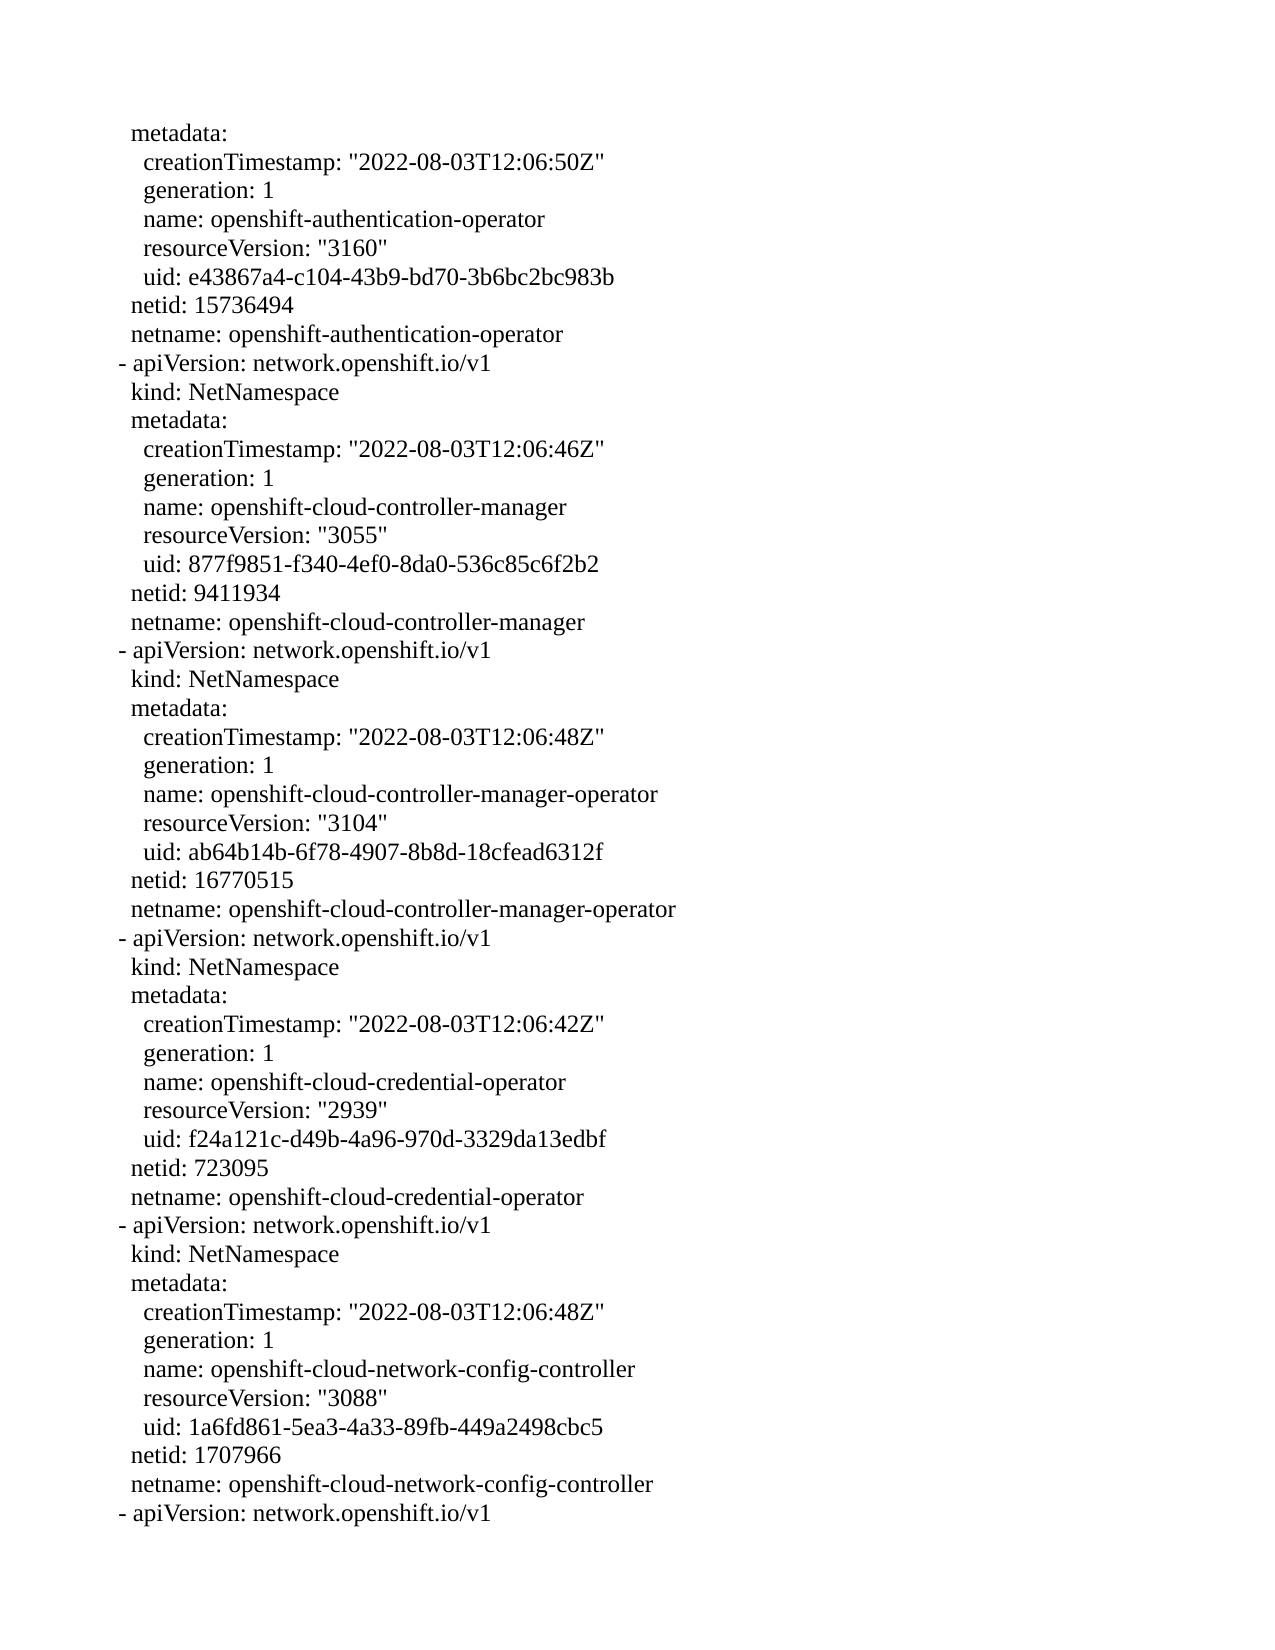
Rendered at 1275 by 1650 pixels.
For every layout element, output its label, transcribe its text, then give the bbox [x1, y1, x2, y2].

text uid: 1a6fd861-5ea3-4a33-89fb-449a2498cbc5 [118, 1412, 1157, 1441]
text name: openshift-cloud-controller-manager [118, 492, 1157, 521]
text name: openshift-authentication-operator [118, 204, 1157, 233]
text metadata: [118, 693, 1157, 722]
text - apiVersion: network.openshift.io/v1 [118, 1211, 1157, 1239]
text metadata: [118, 406, 1157, 434]
text resourceVersion: "3160" [118, 233, 1157, 262]
text netid: 9411934 [118, 578, 1157, 607]
text resourceVersion: "3055" [118, 521, 1157, 549]
text creationTimestamp: "2022-08-03T12:06:50Z" [118, 147, 1157, 176]
text netid: 15736494 [118, 291, 1157, 319]
text creationTimestamp: "2022-08-03T12:06:42Z" [118, 1009, 1157, 1038]
text generation: 1 [118, 463, 1157, 492]
text - apiVersion: network.openshift.io/v1 [118, 348, 1157, 377]
text netname: openshift-authentication-operator [118, 319, 1157, 348]
text uid: e43867a4-c104-43b9-bd70-3b6bc2bc983b [118, 262, 1157, 291]
text generation: 1 [118, 1326, 1157, 1354]
text - apiVersion: network.openshift.io/v1 [118, 923, 1157, 952]
text creationTimestamp: "2022-08-03T12:06:48Z" [118, 1297, 1157, 1326]
text resourceVersion: "3104" [118, 808, 1157, 837]
text netid: 1707966 [118, 1441, 1157, 1469]
text metadata: [118, 118, 1157, 147]
text resourceVersion: "2939" [118, 1096, 1157, 1124]
text uid: 877f9851-f340-4ef0-8da0-536c85c6f2b2 [118, 549, 1157, 578]
text kind: NetNamespace [118, 664, 1157, 693]
text netid: 16770515 [118, 866, 1157, 894]
text creationTimestamp: "2022-08-03T12:06:46Z" [118, 434, 1157, 463]
text generation: 1 [118, 1038, 1157, 1067]
text name: openshift-cloud-controller-manager-operator [118, 779, 1157, 808]
text netname: openshift-cloud-credential-operator [118, 1182, 1157, 1211]
text netname: openshift-cloud-controller-manager [118, 607, 1157, 636]
text metadata: [118, 981, 1157, 1009]
text name: openshift-cloud-credential-operator [118, 1067, 1157, 1096]
text resourceVersion: "3088" [118, 1383, 1157, 1412]
text kind: NetNamespace [118, 377, 1157, 406]
text - apiVersion: network.openshift.io/v1 [118, 1498, 1157, 1527]
text netname: openshift-cloud-network-config-controller [118, 1469, 1157, 1498]
text netid: 723095 [118, 1153, 1157, 1182]
text creationTimestamp: "2022-08-03T12:06:48Z" [118, 722, 1157, 751]
text uid: f24a121c-d49b-4a96-970d-3329da13edbf [118, 1124, 1157, 1153]
text generation: 1 [118, 176, 1157, 204]
text - apiVersion: network.openshift.io/v1 [118, 636, 1157, 664]
text kind: NetNamespace [118, 952, 1157, 981]
text kind: NetNamespace [118, 1239, 1157, 1268]
text netname: openshift-cloud-controller-manager-operator [118, 894, 1157, 923]
text generation: 1 [118, 751, 1157, 779]
text uid: ab64b14b-6f78-4907-8b8d-18cfead6312f [118, 837, 1157, 866]
text metadata: [118, 1268, 1157, 1297]
text name: openshift-cloud-network-config-controller [118, 1354, 1157, 1383]
